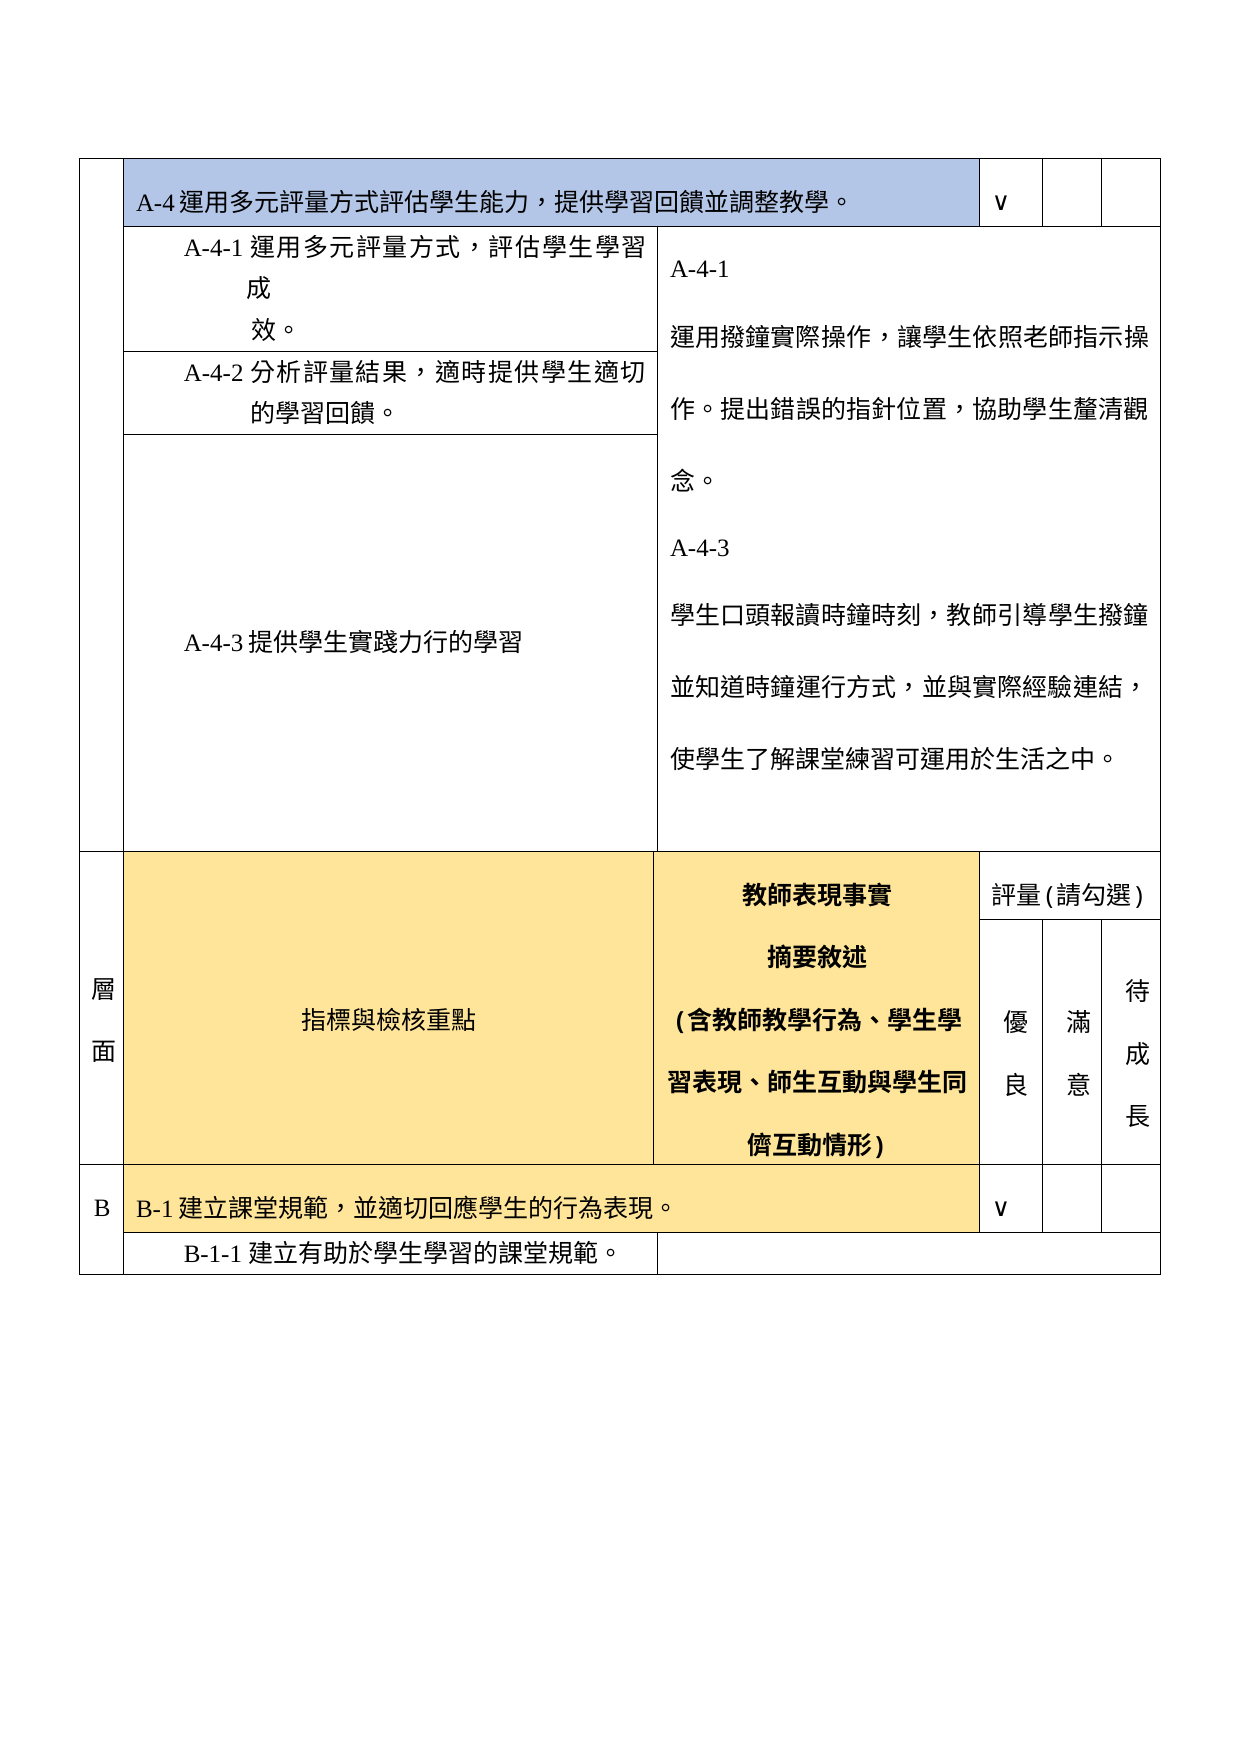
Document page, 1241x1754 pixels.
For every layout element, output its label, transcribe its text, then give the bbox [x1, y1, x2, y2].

table_cell 指標與檢核重點 [124, 852, 653, 1164]
table_cell 優良 [980, 920, 1042, 1164]
table_cell A-4-1運用多元評量方式，評估學生學習成 效。 [124, 227, 657, 351]
table_cell [1043, 1165, 1101, 1232]
table_cell B-1-1 建立有助於學生學習的課堂規範。 [124, 1233, 657, 1274]
table_cell 滿意 [1043, 920, 1101, 1164]
table_cell ∨ [980, 1165, 1042, 1232]
table_cell A-4-1 運用撥鐘實際操作，讓學生依照老師指示操作。提出錯誤的指針位置，協助學生釐清觀念。 A-4-3 學生口頭報讀時鐘時刻，教師引導學生撥鐘並知道時鐘運行方式，並與實際經驗連結，使學生了解課堂練習可運用於生活之中。 [658, 227, 1160, 851]
table_cell A-4-3提供學生實踐力行的學習 [124, 435, 657, 851]
table_cell B-1建立課堂規範，並適切回應學生的行為表現。 [124, 1165, 979, 1232]
table_cell [1102, 1165, 1160, 1232]
table_cell ∨ [980, 159, 1042, 226]
table_cell 評量(請勾選) [980, 852, 1160, 918]
table_cell 待成長 [1102, 920, 1160, 1164]
table_cell 層面 [80, 852, 123, 1164]
table_cell [658, 1233, 1160, 1274]
table_cell A-4-2分析評量結果，適時提供學生適切的學習回饋。 [124, 352, 657, 434]
table_cell [1102, 159, 1160, 226]
table_cell B [80, 1165, 123, 1274]
table_cell 教師表現事實 摘要敘述 (含教師教學行為、學生學習表現、師生互動與學生同儕互動情形) [654, 852, 979, 1164]
table_cell [1043, 159, 1101, 226]
table_cell [80, 159, 123, 851]
table_cell A-4運用多元評量方式評估學生能力，提供學習回饋並調整教學。 [124, 159, 979, 226]
